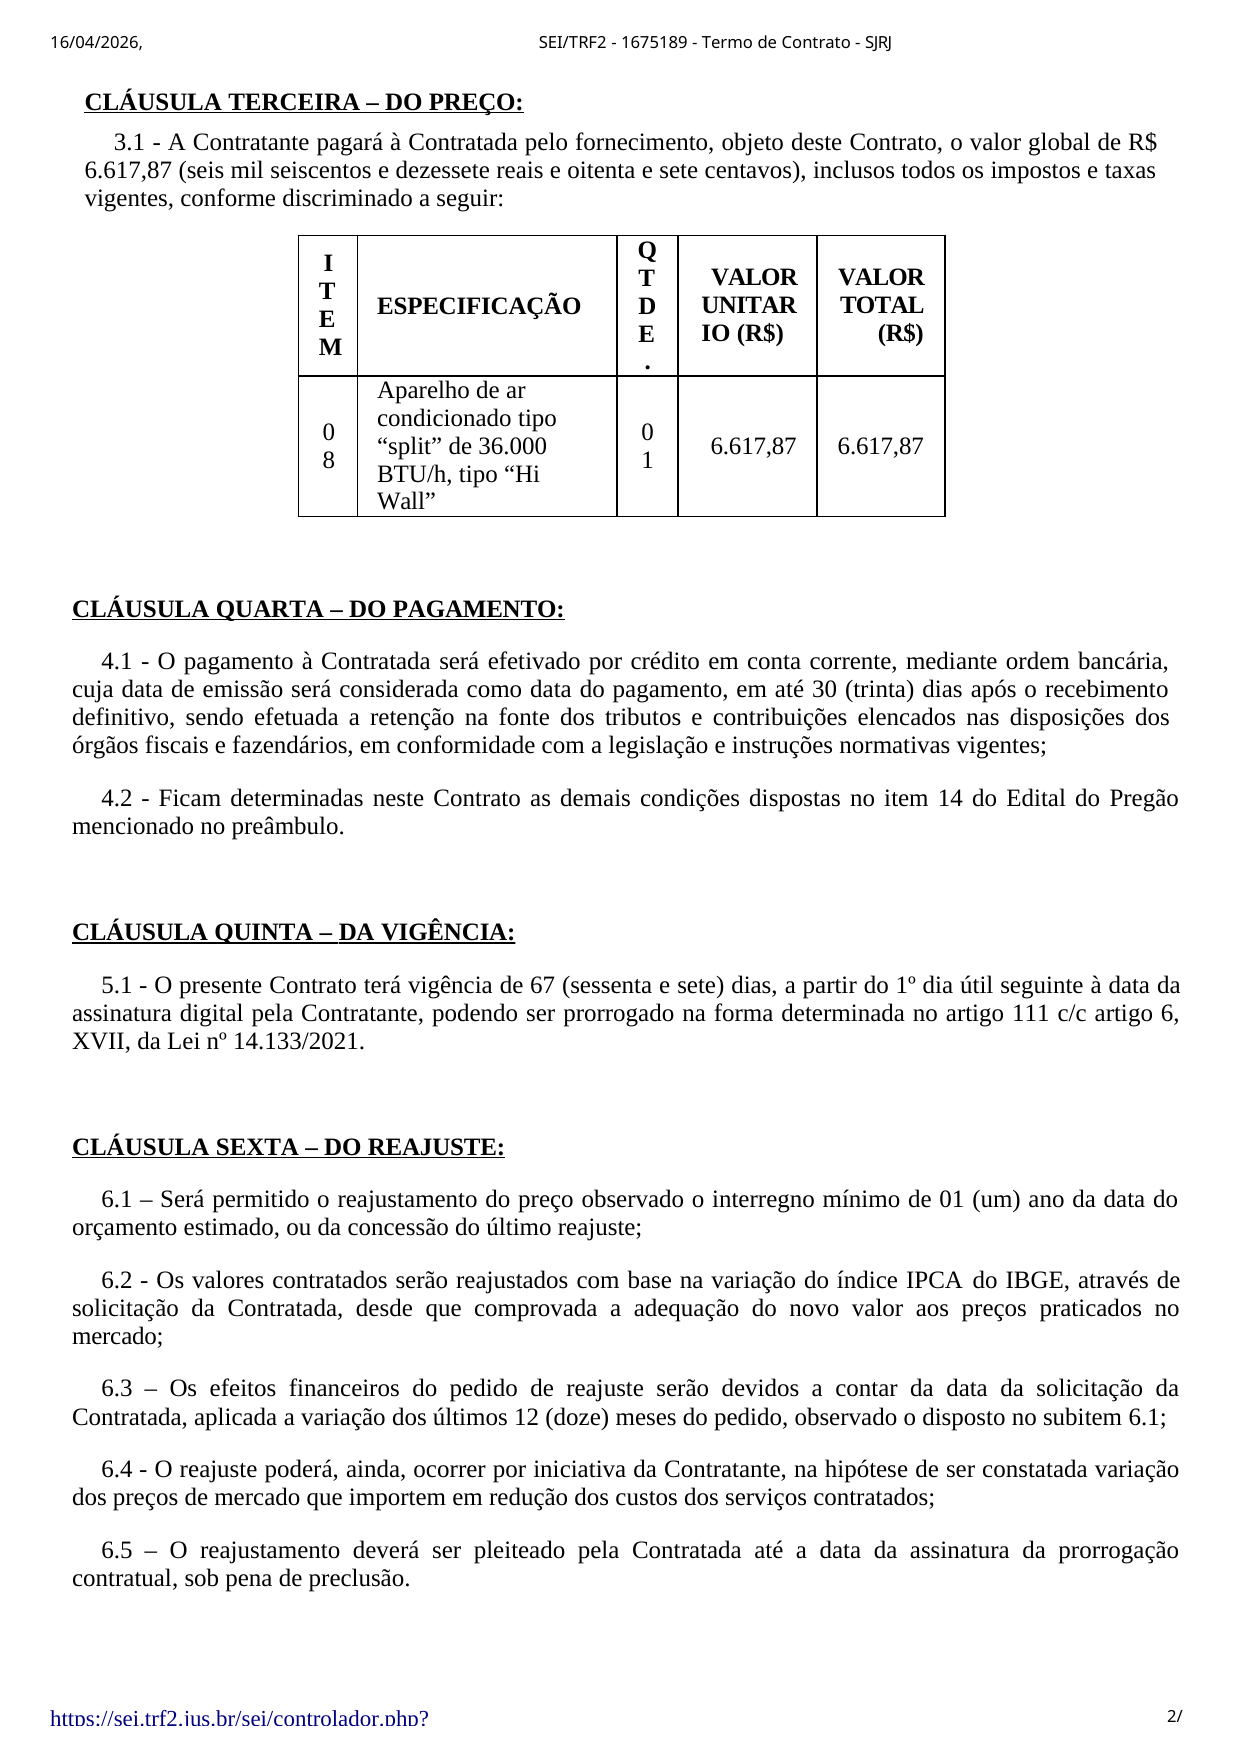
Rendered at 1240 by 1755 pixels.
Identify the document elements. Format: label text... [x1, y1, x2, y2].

table_cell 0 8 [299, 377, 357, 516]
subtitle CLÁUSULA SEXTA – DO REAJUSTE: [72, 1132, 1181, 1161]
table_header I T E M [299, 236, 357, 375]
subtitle CLÁUSULA QUINTA – DA VIGÊNCIA: [72, 917, 1181, 946]
table_header VALOR UNITAR IO (R$) [679, 236, 816, 375]
table_header VALOR TOTAL (R$) [818, 236, 944, 375]
list - O pagamento à Contratada será efetivado por crédito em conta corrente, mediante ordem bancária, cuja data de emissão será considerada como data do pagamento, em até 30 (trinta) dias após o recebimento definitivo, sendo efetuada a retenção na fonte dos tributos e contribuições elencados nas disposições dos órgãos fiscais e fazendários, em conformidade com a legislação e instruções normativas vigentes; [72, 647, 1171, 759]
list - O reajuste poderá, ainda, ocorrer por iniciativa da Contratante, na hipótese de ser constatada variação dos preços de mercado que importem em redução dos custos dos serviços contratados; [72, 1455, 1181, 1511]
list - O presente Contrato terá vigência de 67 (sessenta e sete) dias, a partir do 1º dia útil seguinte à data da assinatura digital pela Contratante, podendo ser prorrogado na forma determinada no artigo 111 c/c artigo 6, XVII, da Lei nº 14.133/2021. [72, 971, 1181, 1054]
subtitle CLÁUSULA QUARTA – DO PAGAMENTO: [72, 594, 1181, 623]
list – Será permitido o reajustamento do preço observado o interregno mínimo de 01 (um) ano da data do orçamento estimado, ou da concessão do último reajuste; [72, 1186, 1181, 1241]
table_cell Aparelho de ar condicionado tipo “split” de 36.000 BTU/h, tipo “Hi Wall” [358, 377, 616, 516]
table_header ESPECIFICAÇÃO [358, 236, 616, 375]
table_cell 0 1 [618, 377, 677, 516]
table_header Q T D E . [618, 236, 677, 375]
table_cell 6.617,87 [679, 377, 816, 516]
list - A Contratante pagará à Contratada pelo fornecimento, objeto deste Contrato, o valor global de R$ 6.617,87 (seis mil seiscentos e dezessete reais e oitenta e sete centavos), inclusos todos os impostos e taxas vigentes, conforme discriminado a seguir: [84, 128, 1158, 212]
list - Ficam determinadas neste Contrato as demais condições dispostas no item 14 do Edital do Pregão mencionado no preâmbulo. [72, 784, 1181, 839]
list – Os efeitos financeiros do pedido de reajuste serão devidos a contar da data da solicitação da Contratada, aplicada a variação dos últimos 12 (doze) meses do pedido, observado o disposto no subitem 6.1; [72, 1375, 1181, 1430]
list – O reajustamento deverá ser pleiteado pela Contratada até a data da assinatura da prorrogação contratual, sob pena de preclusão. [72, 1536, 1181, 1592]
list - Os valores contratados serão reajustados com base na variação do índice IPCA do IBGE, através de solicitação da Contratada, desde que comprovada a adequação do novo valor aos preços praticados no mercado; [72, 1266, 1181, 1350]
subtitle CLÁUSULA TERCEIRA – DO PREÇO: [84, 87, 1181, 116]
table_cell 6.617,87 [818, 377, 944, 516]
